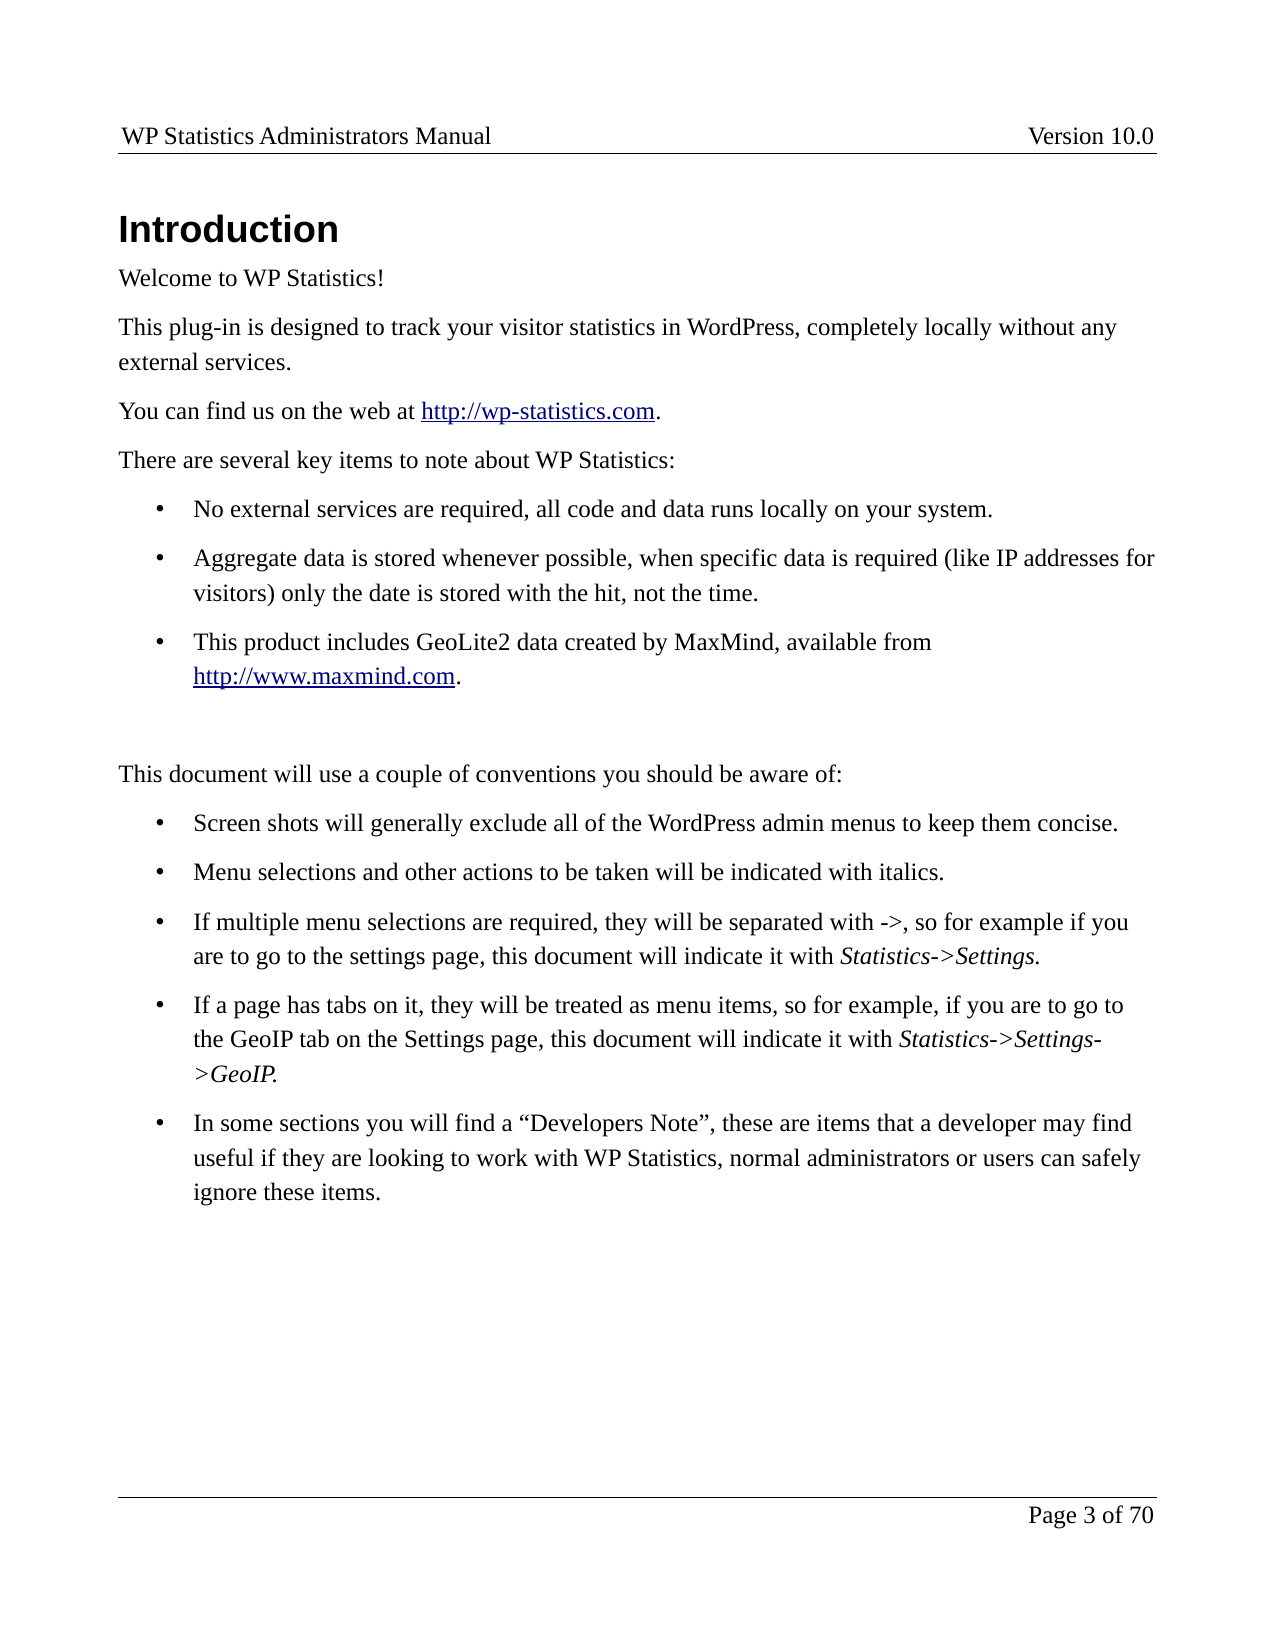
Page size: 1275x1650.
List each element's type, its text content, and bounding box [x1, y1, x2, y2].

subtitle Introduction [118, 207, 1157, 251]
list This product includes GeoLite2 data created by MaxMind, available from http://www.maxmind.com. [156, 627, 1157, 690]
list Menu selections and other actions to be taken will be indicated with italics. [156, 857, 1157, 886]
list In some sections you will find a “Developers Note”, these are items that a developer may find useful if they are looking to work with WP Statistics, normal administrators or users can safely ignore these items. [156, 1108, 1157, 1206]
text You can find us on the web at http://wp-statistics.com. [118, 396, 1157, 425]
text This plug-in is designed to track your visitor statistics in WordPress, completely locally without any external services. [118, 312, 1157, 376]
list Aggregate data is stored whenever possible, when specific data is required (like IP addresses for visitors) only the date is stored with the hit, not the time. [156, 543, 1157, 606]
list Screen shots will generally exclude all of the WordPress admin menus to keep them concise. [156, 808, 1157, 837]
list No external services are required, all code and data runs locally on your system. [156, 494, 1157, 523]
text There are several key items to note about WP Statistics: [118, 445, 1157, 474]
list If multiple menu selections are required, they will be separated with ->, so for example if you are to go to the settings page, this document will indicate it with Statistics->Settings. [156, 907, 1157, 970]
text This document will use a couple of conventions you should be aware of: [118, 759, 1157, 788]
text Welcome to WP Statistics! [118, 263, 1157, 292]
list If a page has tabs on it, they will be treated as menu items, so for example, if you are to go to the GeoIP tab on the Settings page, this document will indicate it with Statistics->Settings->GeoIP. [156, 990, 1157, 1088]
